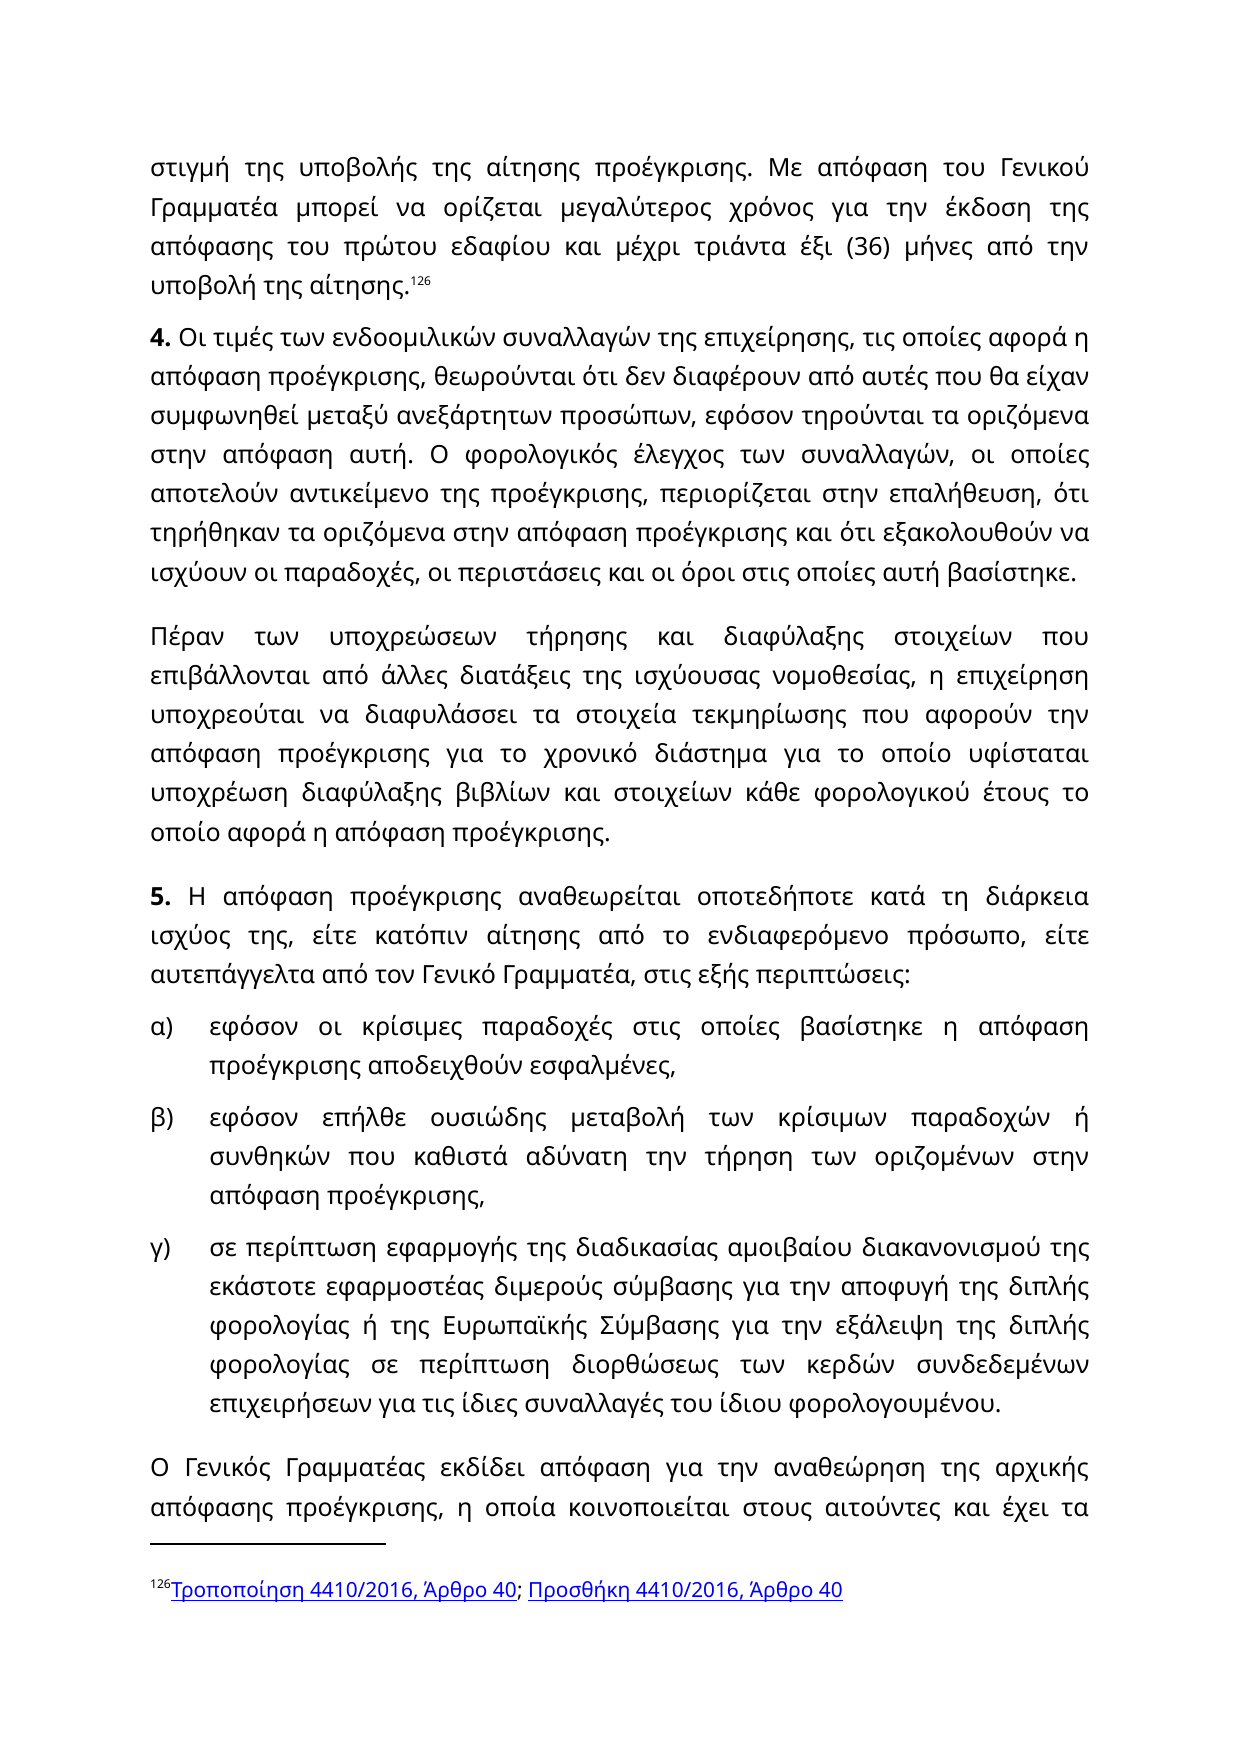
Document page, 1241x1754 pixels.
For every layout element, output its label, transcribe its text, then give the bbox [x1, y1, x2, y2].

text Τροποποίηση 4410/2016, Άρθρο 40; Προσθήκη 4410/2016, Άρθρο 40 [150, 1576, 1090, 1604]
text 5. Η απόφαση προέγκρισης αναθεωρείται οποτεδήποτε κατά τη διάρκεια ισχύος της, είτε κατόπιν αίτησης από το ενδιαφερόμενο πρόσωπο, είτε αυτεπάγγελτα από τον Γενικό Γραμματέα, στις εξής περιπτώσεις: [150, 878, 1090, 991]
list α) εφόσον οι κρίσιμες παραδοχές στις οποίες βασίστηκε η απόφαση προέγκρισης αποδειχθούν εσφαλμένες, [150, 1008, 1090, 1082]
text στιγμή της υποβολής της αίτησης προέγκρισης. Με απόφαση του Γενικού Γραμματέα μπορεί να ορίζεται μεγαλύτερος χρόνος για την έκδοση της απόφασης του πρώτου εδαφίου και μέχρι τριάντα έξι (36) μήνες από την υποβολή της αίτησης. [150, 150, 1090, 302]
text Ο Γενικός Γραμματέας εκδίδει απόφαση για την αναθεώρηση της αρχικής απόφασης προέγκρισης, η οποία κοινοποιείται στους αιτούντες και έχει τα [150, 1450, 1090, 1523]
list β) εφόσον επήλθε ουσιώδης μεταβολή των κρίσιμων παραδοχών ή συνθηκών που καθιστά αδύνατη την τήρηση των οριζομένων στην απόφαση προέγκρισης, [150, 1099, 1090, 1212]
list γ) σε περίπτωση εφαρμογής της διαδικασίας αμοιβαίου διακανονισμού της εκάστοτε εφαρμοστέας διμερούς σύμβασης για την αποφυγή της διπλής φορολογίας ή της Ευρωπαϊκής Σύμβασης για την εξάλειψη της διπλής φορολογίας σε περίπτωση διορθώσεως των κερδών συνδεδεμένων επιχειρήσεων για τις ίδιες συναλλαγές του ίδιου φορολογουμένου. [150, 1229, 1090, 1420]
text Πέραν των υποχρεώσεων τήρησης και διαφύλαξης στοιχείων που επιβάλλονται από άλλες διατάξεις της ισχύουσας νομοθεσίας, η επιχείρηση υποχρεούται να διαφυλάσσει τα στοιχεία τεκμηρίωσης που αφορούν την απόφαση προέγκρισης για το χρονικό διάστημα για το οποίο υφίσταται υποχρέωση διαφύλαξης βιβλίων και στοιχείων κάθε φορολογικού έτους το οποίο αφορά η απόφαση προέγκρισης. [150, 618, 1090, 848]
text 4. Οι τιμές των ενδοομιλικών συναλλαγών της επιχείρησης, τις οποίες αφορά η απόφαση προέγκρισης, θεωρούνται ότι δεν διαφέρουν από αυτές που θα είχαν συμφωνηθεί μεταξύ ανεξάρτητων προσώπων, εφόσον τηρούνται τα οριζόμενα στην απόφαση αυτή. Ο φορολογικός έλεγχος των συναλλαγών, οι οποίες αποτελούν αντικείμενο της προέγκρισης, περιορίζεται στην επαλήθευση, ότι τηρήθηκαν τα οριζόμενα στην απόφαση προέγκρισης και ότι εξακολουθούν να ισχύουν οι παραδοχές, οι περιστάσεις και οι όροι στις οποίες αυτή βασίστηκε. [150, 319, 1090, 588]
